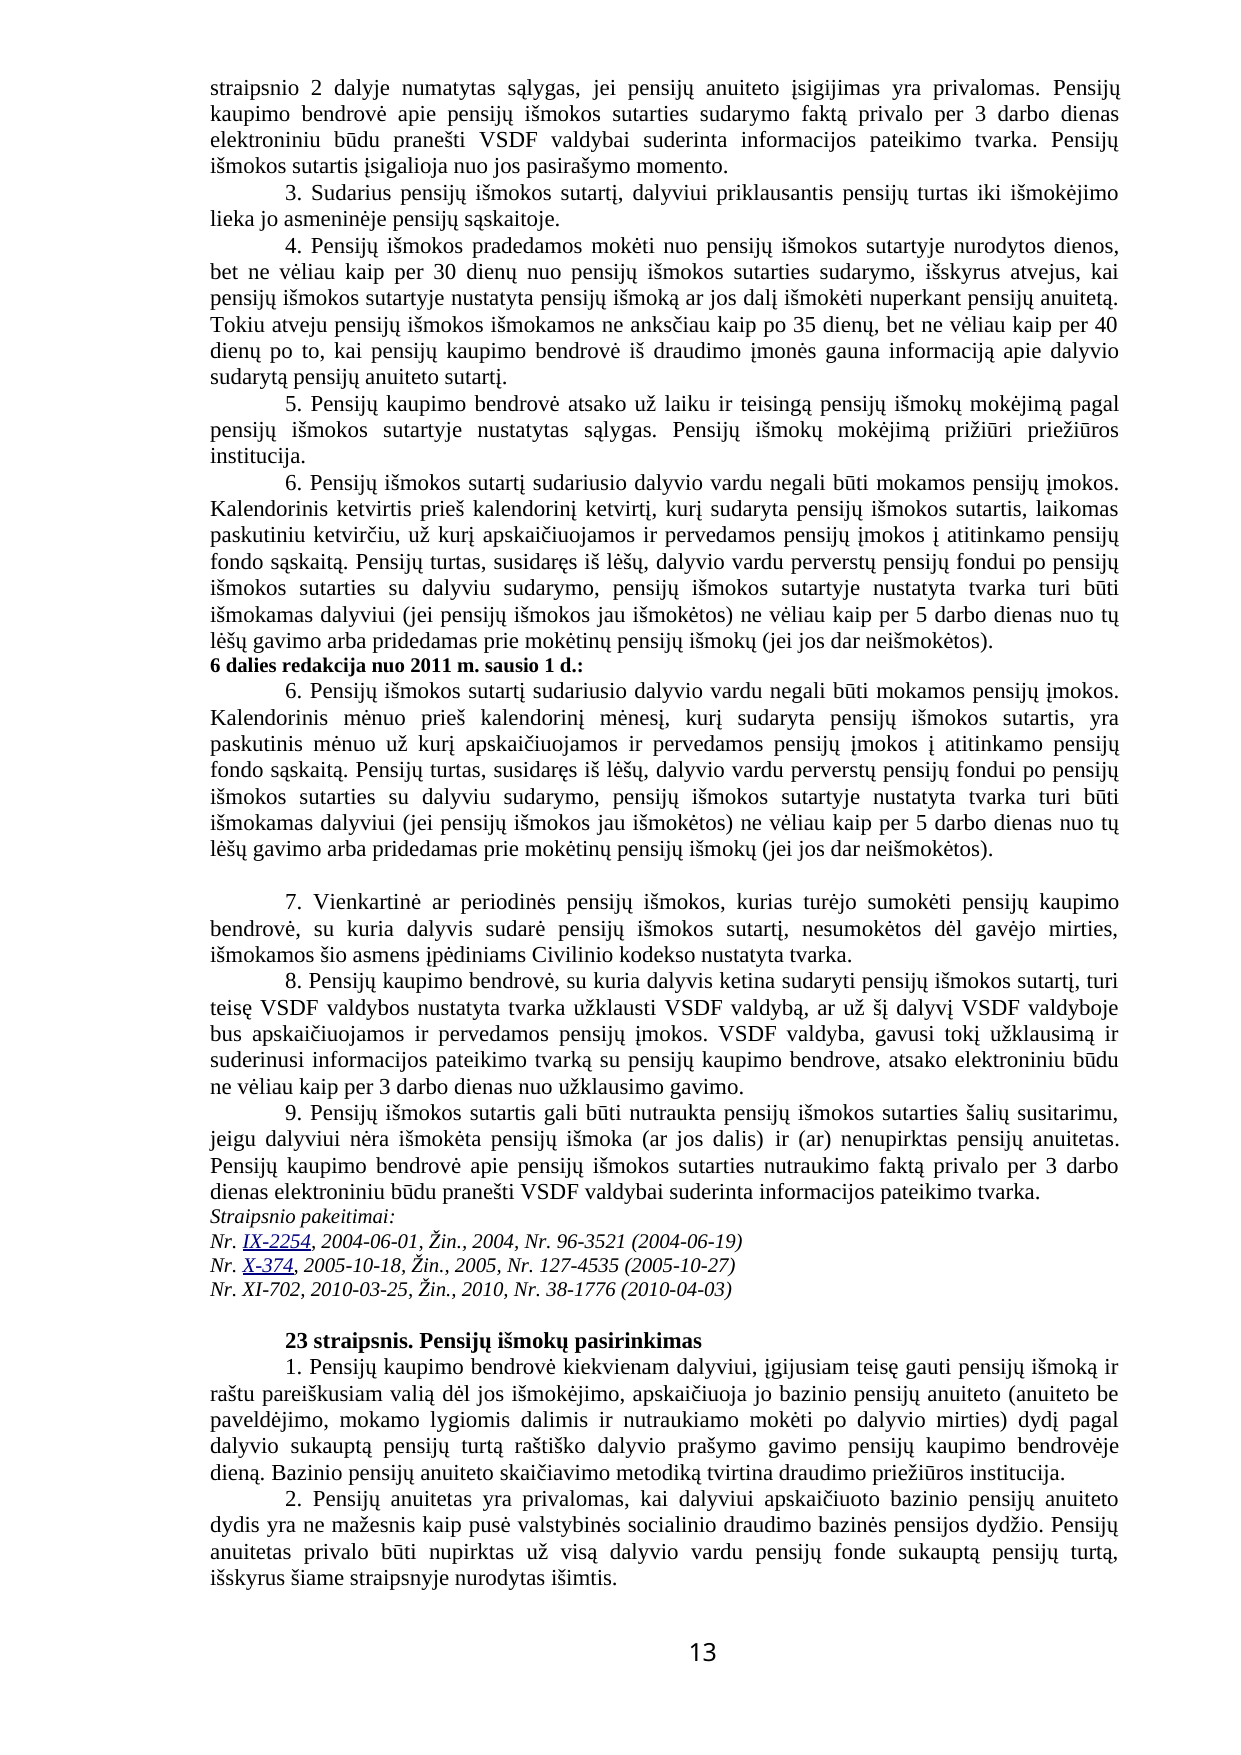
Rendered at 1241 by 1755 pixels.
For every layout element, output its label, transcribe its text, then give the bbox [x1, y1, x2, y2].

text Nr. IX-2254, 2004-06-01, Žin., 2004, Nr. 96-3521 (2004-06-19) [210, 1228, 1120, 1253]
text 23 straipsnis. Pensijų išmokų pasirinkimas [210, 1327, 1120, 1353]
text 4. Pensijų išmokos pradedamos mokėti nuo pensijų išmokos sutartyje nurodytos dienos, bet ne vėliau kaip per 30 dienų nuo pensijų išmokos sutarties sudarymo, išskyrus atvejus, kai pensijų išmokos sutartyje nustatyta pensijų išmoką ar jos dalį išmokėti nuperkant pensijų anuitetą. Tokiu atveju pensijų išmokos išmokamos ne anksčiau kaip po 35 dienų, bet ne vėliau kaip per 40 dienų po to, kai pensijų kaupimo bendrovė iš draudimo įmonės gauna informaciją apie dalyvio sudarytą pensijų anuiteto sutartį. [210, 232, 1120, 390]
text 9. Pensijų išmokos sutartis gali būti nutraukta pensijų išmokos sutarties šalių susitarimu, jeigu dalyviui nėra išmokėta pensijų išmoka (ar jos dalis) ir (ar) nenupirktas pensijų anuitetas. Pensijų kaupimo bendrovė apie pensijų išmokos sutarties nutraukimo faktą privalo per 3 darbo dienas elektroniniu būdu pranešti VSDF valdybai suderinta informacijos pateikimo tvarka. [210, 1099, 1120, 1204]
text Nr. X-374, 2005-10-18, Žin., 2005, Nr. 127-4535 (2005-10-27) [210, 1253, 1120, 1277]
text 7. Vienkartinė ar periodinės pensijų išmokos, kurias turėjo sumokėti pensijų kaupimo bendrovė, su kuria dalyvis sudarė pensijų išmokos sutartį, nesumokėtos dėl gavėjo mirties, išmokamos šio asmens įpėdiniams Civilinio kodekso nustatyta tvarka. [210, 888, 1120, 967]
text 5. Pensijų kaupimo bendrovė atsako už laiku ir teisingą pensijų išmokų mokėjimą pagal pensijų išmokos sutartyje nustatytas sąlygas. Pensijų išmokų mokėjimą prižiūri priežiūros institucija. [210, 390, 1120, 469]
text 6. Pensijų išmokos sutartį sudariusio dalyvio vardu negali būti mokamos pensijų įmokos. Kalendorinis mėnuo prieš kalendorinį mėnesį, kurį sudaryta pensijų išmokos sutartis, yra paskutinis mėnuo už kurį apskaičiuojamos ir pervedamos pensijų įmokos į atitinkamo pensijų fondo sąskaitą. Pensijų turtas, susidaręs iš lėšų, dalyvio vardu perverstų pensijų fondui po pensijų išmokos sutarties su dalyviu sudarymo, pensijų išmokos sutartyje nustatyta tvarka turi būti išmokamas dalyviui (jei pensijų išmokos jau išmokėtos) ne vėliau kaip per 5 darbo dienas nuo tų lėšų gavimo arba pridedamas prie mokėtinų pensijų išmokų (jei jos dar neišmokėtos). [210, 677, 1120, 862]
text 8. Pensijų kaupimo bendrovė, su kuria dalyvis ketina sudaryti pensijų išmokos sutartį, turi teisę VSDF valdybos nustatyta tvarka užklausti VSDF valdybą, ar už šį dalyvį VSDF valdyboje bus apskaičiuojamos ir pervedamos pensijų įmokos. VSDF valdyba, gavusi tokį užklausimą ir suderinusi informacijos pateikimo tvarką su pensijų kaupimo bendrove, atsako elektroniniu būdu ne vėliau kaip per 3 darbo dienas nuo užklausimo gavimo. [210, 967, 1120, 1099]
text 3. Sudarius pensijų išmokos sutartį, dalyviui priklausantis pensijų turtas iki išmokėjimo lieka jo asmeninėje pensijų sąskaitoje. [210, 179, 1120, 232]
text Nr. XI-702, 2010-03-25, Žin., 2010, Nr. 38-1776 (2010-04-03) [210, 1277, 1120, 1301]
text straipsnio 2 dalyje numatytas sąlygas, jei pensijų anuiteto įsigijimas yra privalomas. Pensijų kaupimo bendrovė apie pensijų išmokos sutarties sudarymo faktą privalo per 3 darbo dienas elektroniniu būdu pranešti VSDF valdybai suderinta informacijos pateikimo tvarka. Pensijų išmokos sutartis įsigalioja nuo jos pasirašymo momento. [210, 73, 1120, 179]
text 6. Pensijų išmokos sutartį sudariusio dalyvio vardu negali būti mokamos pensijų įmokos. Kalendorinis ketvirtis prieš kalendorinį ketvirtį, kurį sudaryta pensijų išmokos sutartis, laikomas paskutiniu ketvirčiu, už kurį apskaičiuojamos ir pervedamos pensijų įmokos į atitinkamo pensijų fondo sąskaitą. Pensijų turtas, susidaręs iš lėšų, dalyvio vardu perverstų pensijų fondui po pensijų išmokos sutarties su dalyviu sudarymo, pensijų išmokos sutartyje nustatyta tvarka turi būti išmokamas dalyviui (jei pensijų išmokos jau išmokėtos) ne vėliau kaip per 5 darbo dienas nuo tų lėšų gavimo arba pridedamas prie mokėtinų pensijų išmokų (jei jos dar neišmokėtos). [210, 469, 1120, 653]
text 6 dalies redakcija nuo 2011 m. sausio 1 d.: [210, 653, 1120, 677]
text 1. Pensijų kaupimo bendrovė kiekvienam dalyviui, įgijusiam teisę gauti pensijų išmoką ir raštu pareiškusiam valią dėl jos išmokėjimo, apskaičiuoja jo bazinio pensijų anuiteto (anuiteto be paveldėjimo, mokamo lygiomis dalimis ir nutraukiamo mokėti po dalyvio mirties) dydį pagal dalyvio sukauptą pensijų turtą raštiško dalyvio prašymo gavimo pensijų kaupimo bendrovėje dieną. Bazinio pensijų anuiteto skaičiavimo metodiką tvirtina draudimo priežiūros institucija. [210, 1353, 1120, 1485]
text 2. Pensijų anuitetas yra privalomas, kai dalyviui apskaičiuoto bazinio pensijų anuiteto dydis yra ne mažesnis kaip pusė valstybinės socialinio draudimo bazinės pensijos dydžio. Pensijų anuitetas privalo būti nupirktas už visą dalyvio vardu pensijų fonde sukauptą pensijų turtą, išskyrus šiame straipsnyje nurodytas išimtis. [210, 1485, 1120, 1591]
text Straipsnio pakeitimai: [210, 1204, 1120, 1228]
